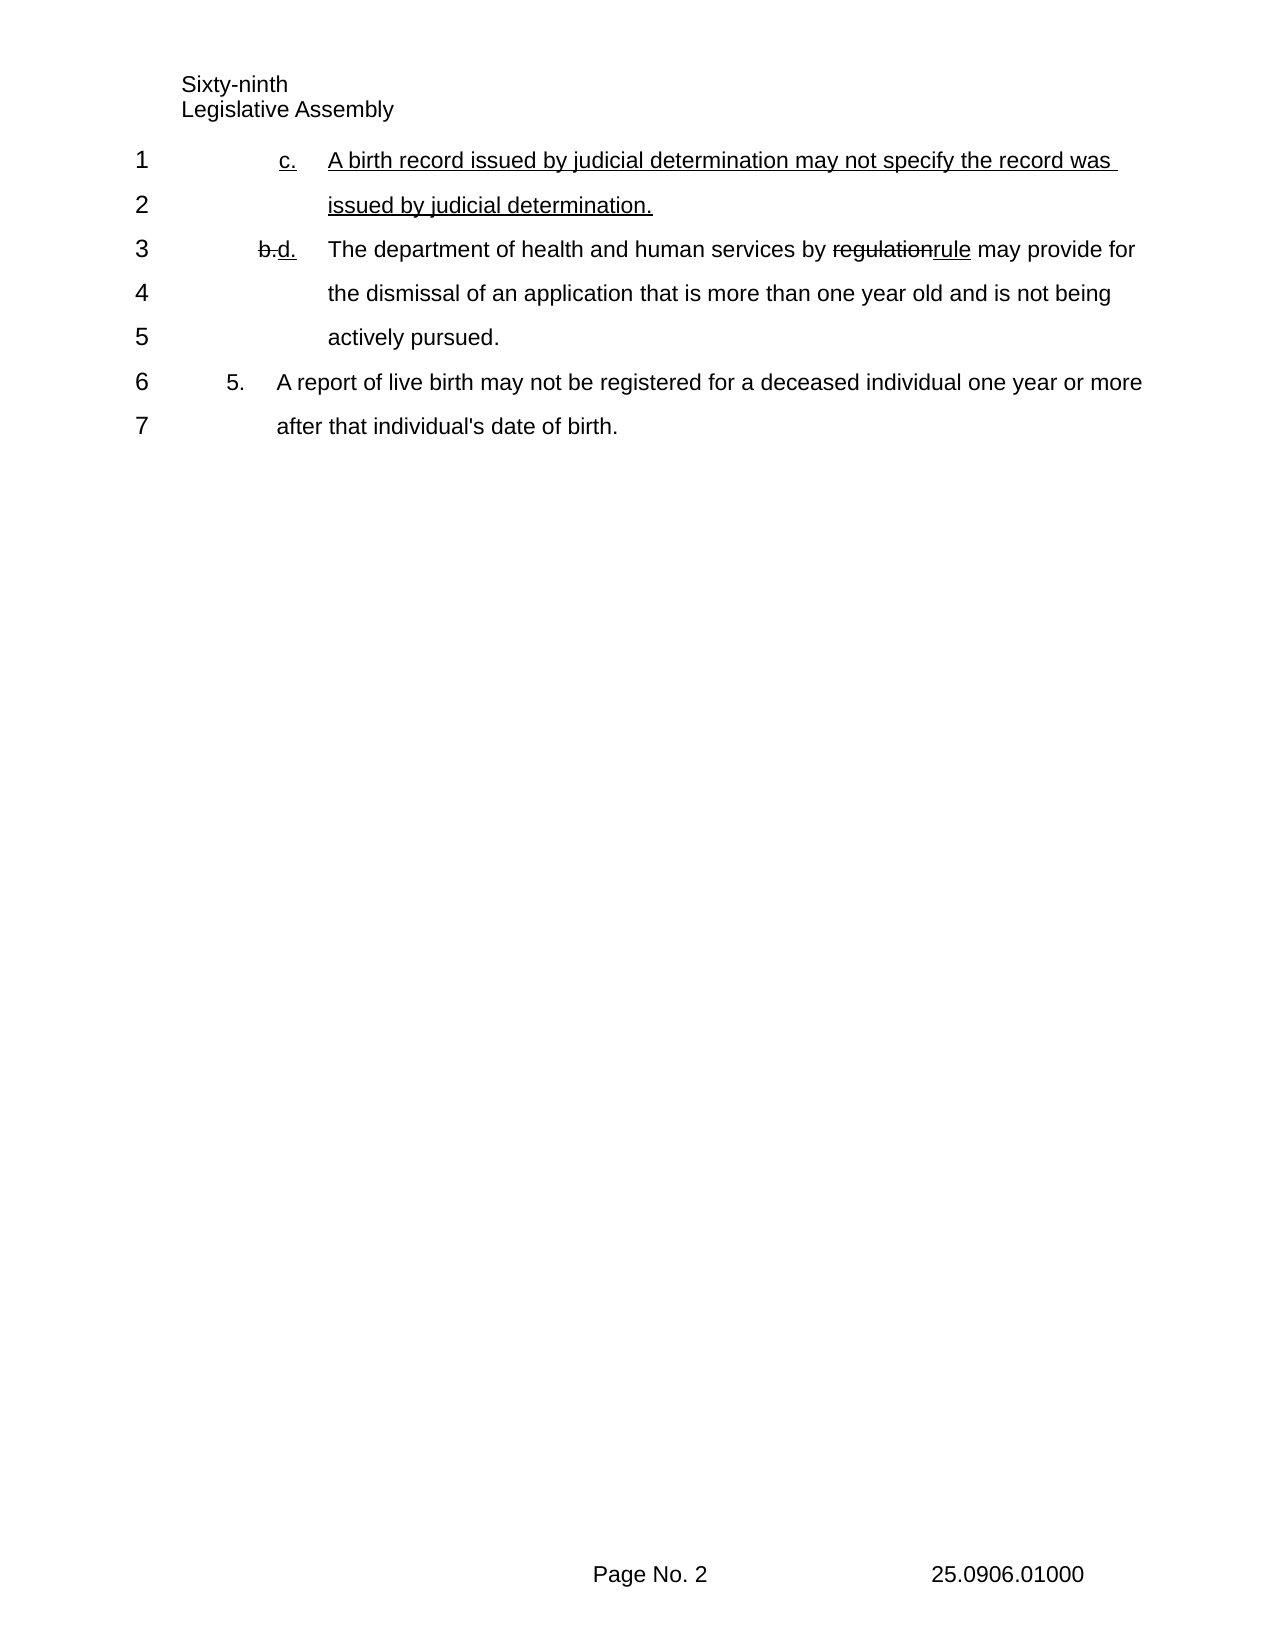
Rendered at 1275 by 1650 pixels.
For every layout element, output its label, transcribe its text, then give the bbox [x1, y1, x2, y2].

text 5. A report of live birth may not be registered for a deceased individual one year or more after that individual's date of birth. [181, 355, 1154, 443]
text c. A birth record issued by judicial determination may not specify the record was issued by judicial determination. [181, 133, 1154, 222]
text b.d. The department of health and human services by regulationrule may provide for the dismissal of an application that is more than one year old and is not being actively pursued. [181, 222, 1154, 355]
